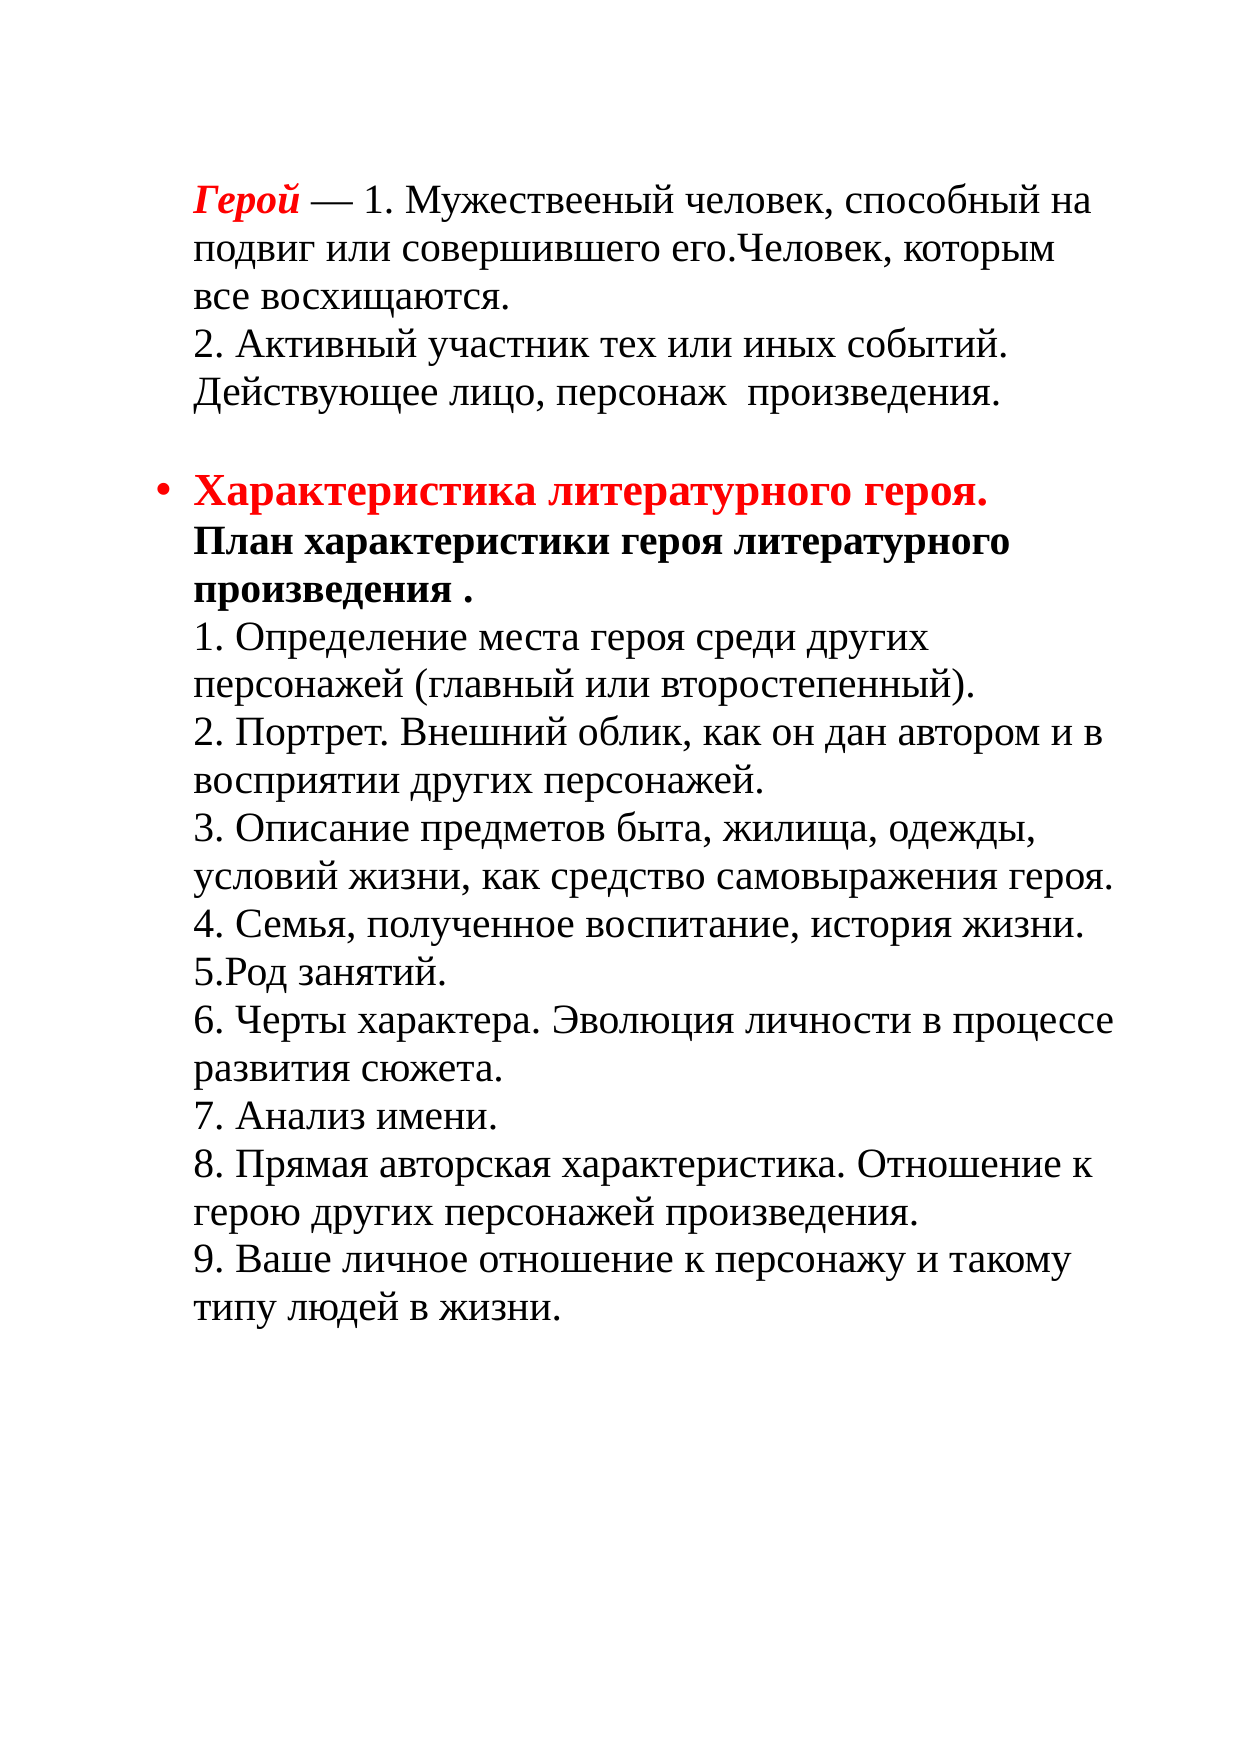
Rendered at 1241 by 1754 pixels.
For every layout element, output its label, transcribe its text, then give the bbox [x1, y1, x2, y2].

table_header [121, 121, 1119, 172]
list План характеристики героя литературного произведения . 1. Определение места героя среди других персонажей (главный или второстепенный). 2. Портрет. Внешний облик, как он дан автором и в восприятии других персонажей. 3. Описание предметов быта, жилища, одежды, условий жизни, как средство самовыражения героя. 4. Семья, полученное воспитание, история жизни. 5.Род занятий. 6. Черты характера. Эволюция личности в процессе развития сюжета. [156, 515, 1122, 1090]
list Характеристика литературного героя. [156, 462, 1122, 515]
list Герой — 1. Мужествееный человек, способный на подвиг или совершившего его.Человек, которым все восхищаются. [156, 175, 1122, 319]
table_header [127, 127, 1113, 161]
list 2. Активный участник тех или иных событий. Действующее лицо, персонаж произведения. [156, 319, 1122, 414]
table_header [118, 118, 1122, 175]
table_header [124, 124, 1116, 164]
list 7. Анализ имени. 8. Прямая авторская характеристика. Отношение к герою других персонажей произведения. 9. Ваше личное отношение к персонажу и такому типу людей в жизни. [156, 1090, 1122, 1330]
